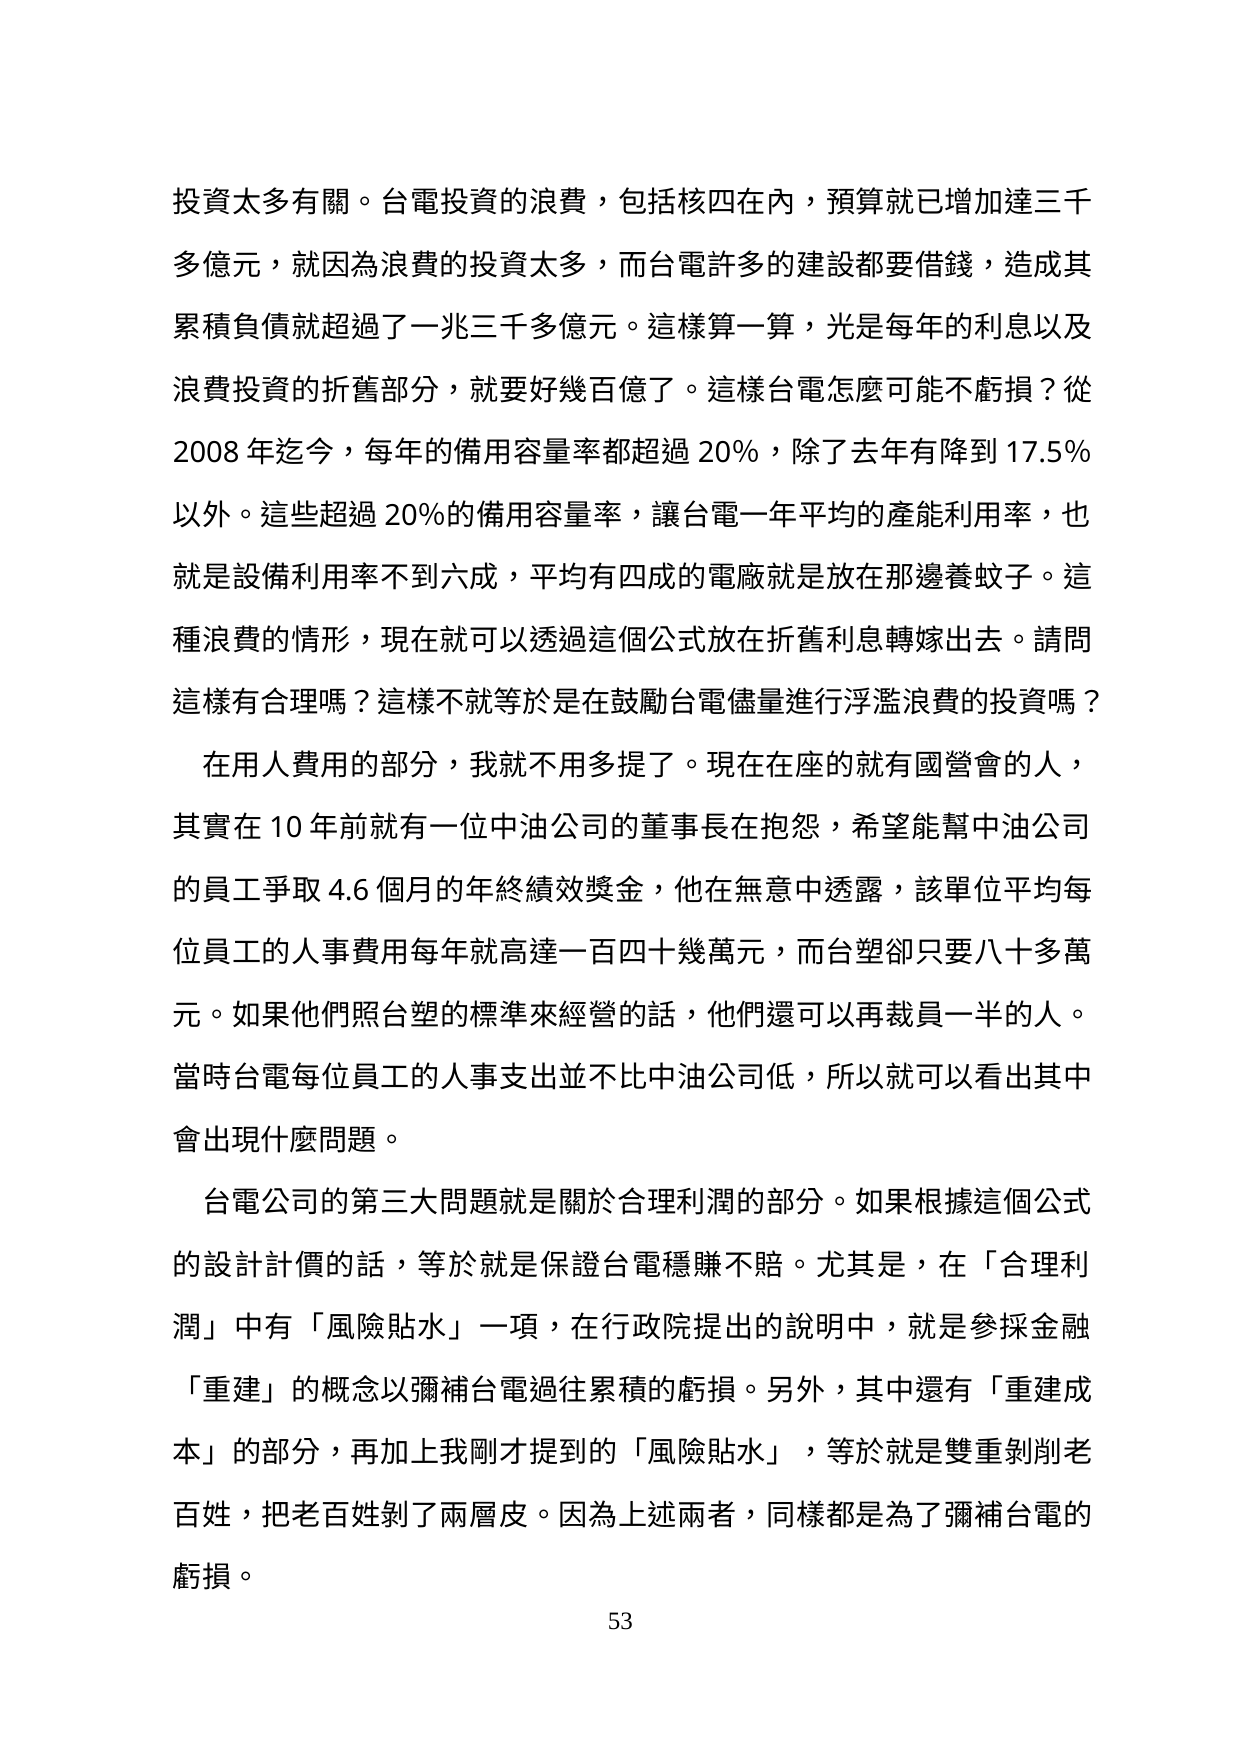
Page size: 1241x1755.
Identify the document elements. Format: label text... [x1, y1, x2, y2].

text 接著再來看折舊與利息的部分，折舊與利息與我們剛才所講到的浪費投資太多有關。台電投資的浪費，包括核四在內，預算就已增加達三千多億元，就因為浪費的投資太多，而台電許多的建設都要借錢，造成其累積負債就超過了一兆三千多億元。這樣算一算，光是每年的利息以及浪費投資的折舊部分，就要好幾百億了。這樣台電怎麼可能不虧損？從2008年迄今，每年的備用容量率都超過20％，除了去年有降到17.5％以外。這些超過20％的備用容量率，讓台電一年平均的產能利用率，也就是設備利用率不到六成，平均有四成的電廠就是放在那邊養蚊子。這種浪費的情形，現在就可以透過這個公式放在折舊利息轉嫁出去。請問這樣有合理嗎？這樣不就等於是在鼓勵台電儘量進行浮濫浪費的投資嗎？ [173, 158, 1093, 721]
text 台電公司的第三大問題就是關於合理利潤的部分。如果根據這個公式的設計計價的話，等於就是保證台電穩賺不賠。尤其是，在「合理利潤」中有「風險貼水」一項，在行政院提出的說明中，就是參採金融「重建」的概念以彌補台電過往累積的虧損。另外，其中還有「重建成本」的部分，再加上我剛才提到的「風險貼水」，等於就是雙重剝削老百姓，把老百姓剝了兩層皮。因為上述兩者，同樣都是為了彌補台電的虧損。 [173, 1158, 1093, 1596]
text 在用人費用的部分，我就不用多提了。現在在座的就有國營會的人，其實在10年前就有一位中油公司的董事長在抱怨，希望能幫中油公司的員工爭取4.6個月的年終績效獎金，他在無意中透露，該單位平均每位員工的人事費用每年就高達一百四十幾萬元，而台塑卻只要八十多萬元。如果他們照台塑的標準來經營的話，他們還可以再裁員一半的人。當時台電每位員工的人事支出並不比中油公司低，所以就可以看出其中會出現什麼問題。 [173, 721, 1093, 1158]
